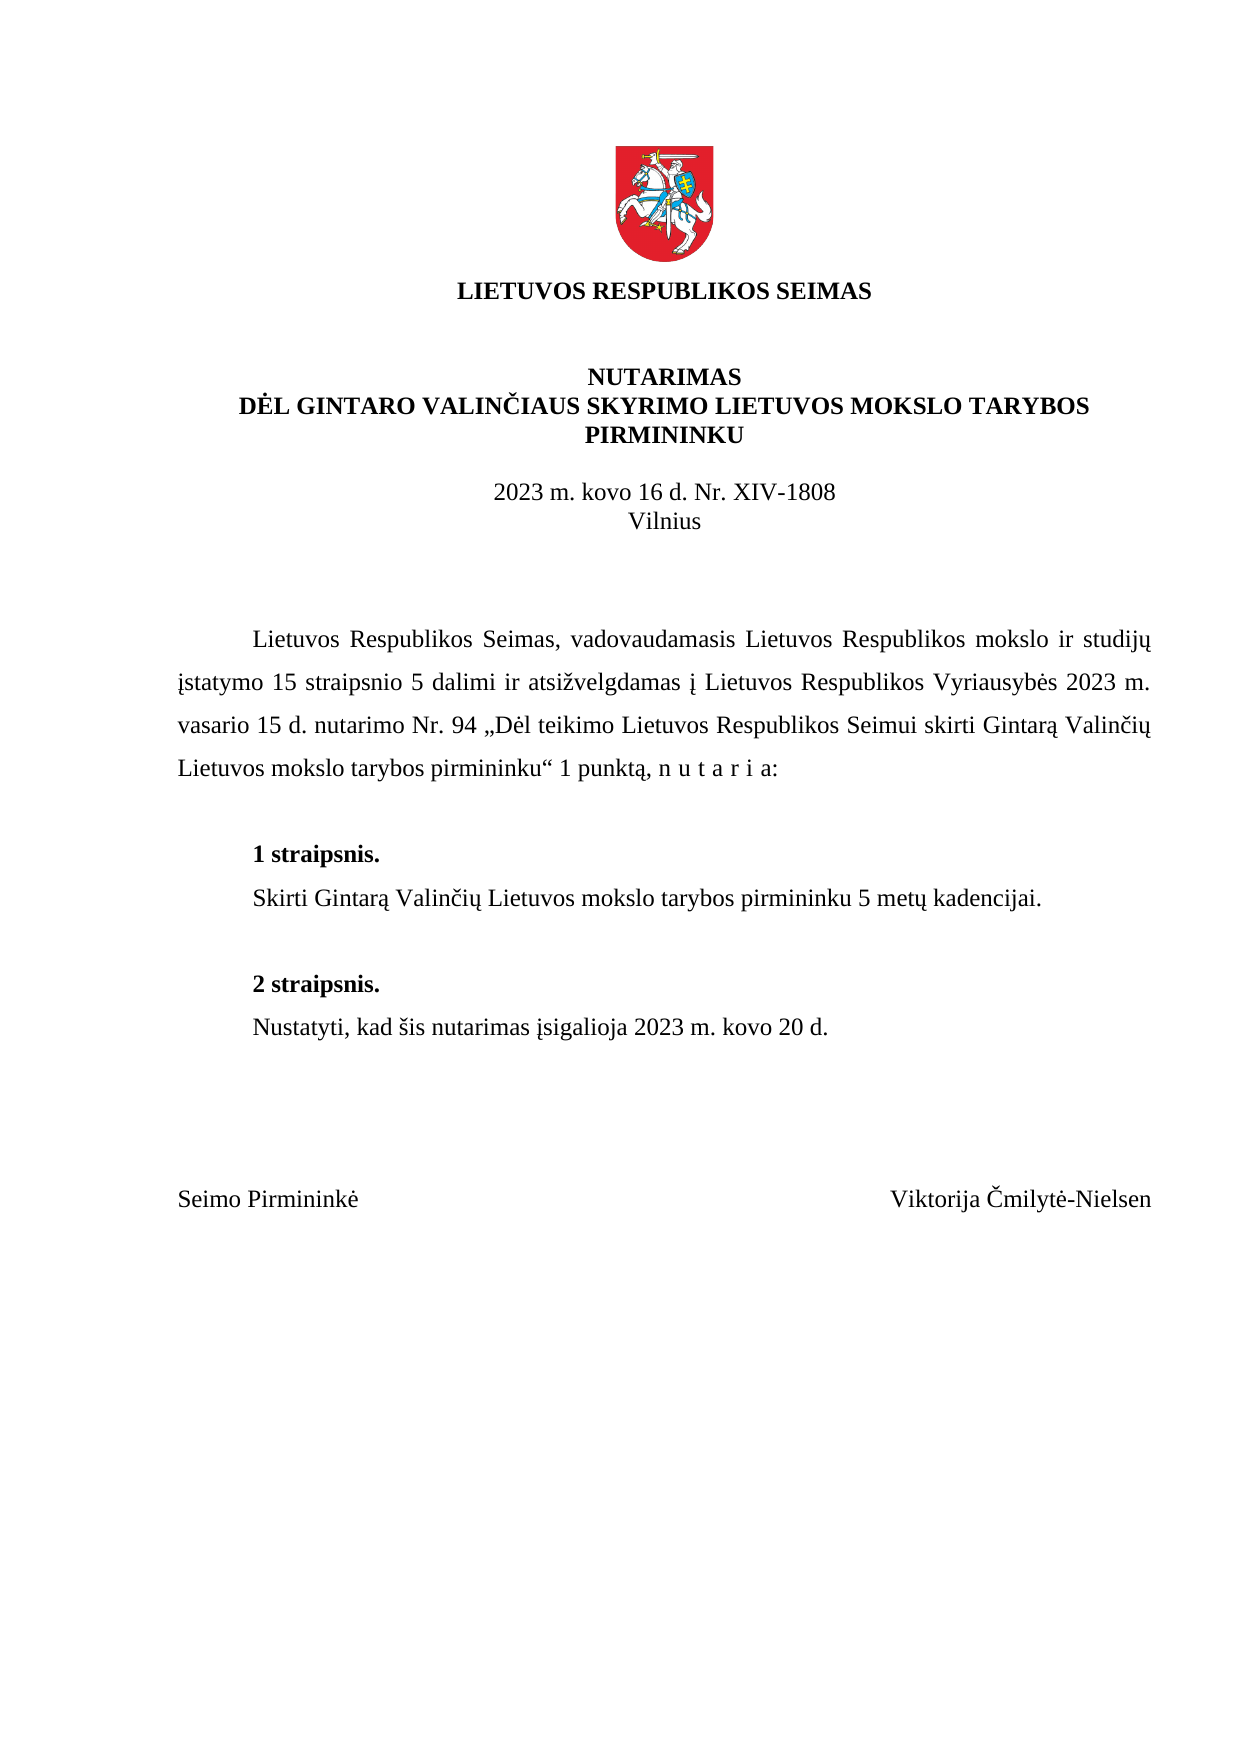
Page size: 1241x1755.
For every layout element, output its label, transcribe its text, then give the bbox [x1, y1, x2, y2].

text 2 straipsnis. [177, 969, 1152, 998]
text Vilnius [177, 506, 1152, 535]
text Lietuvos Respublikos Seimas, vadovaudamasis Lietuvos Respublikos mokslo ir studijų įstatymo 15 straipsnio 5 dalimi ir atsižvelgdamas į Lietuvos Respublikos Vyriausybės 2023 m. vasario 15 d. nutarimo Nr. 94 „Dėl teikimo Lietuvos Respublikos Seimui skirti Gintarą Valinčių Lietuvos mokslo tarybos pirmininku“ 1 punktą, nutaria: [177, 624, 1152, 782]
text LIETUVOS RESPUBLIKOS SEIMAS [177, 276, 1152, 305]
text Nustatyti, kad šis nutarimas įsigalioja 2023 m. kovo 20 d. [177, 1012, 1152, 1041]
text 1 straipsnis. [177, 839, 1152, 868]
text NUTARIMAS [177, 362, 1152, 391]
text DĖL GINTARO VALINČIAUS SKYRIMO LIETUVOS MOKSLO TARYBOS PIRMININKU [177, 391, 1152, 448]
text Seimo Pirmininkė Viktorija Čmilytė-Nielsen [177, 1184, 1152, 1213]
text Skirti Gintarą Valinčių Lietuvos mokslo tarybos pirmininku 5 metų kadencijai. [177, 883, 1152, 911]
text 2023 m. kovo 16 d. Nr. XIV-1808 [177, 477, 1152, 506]
